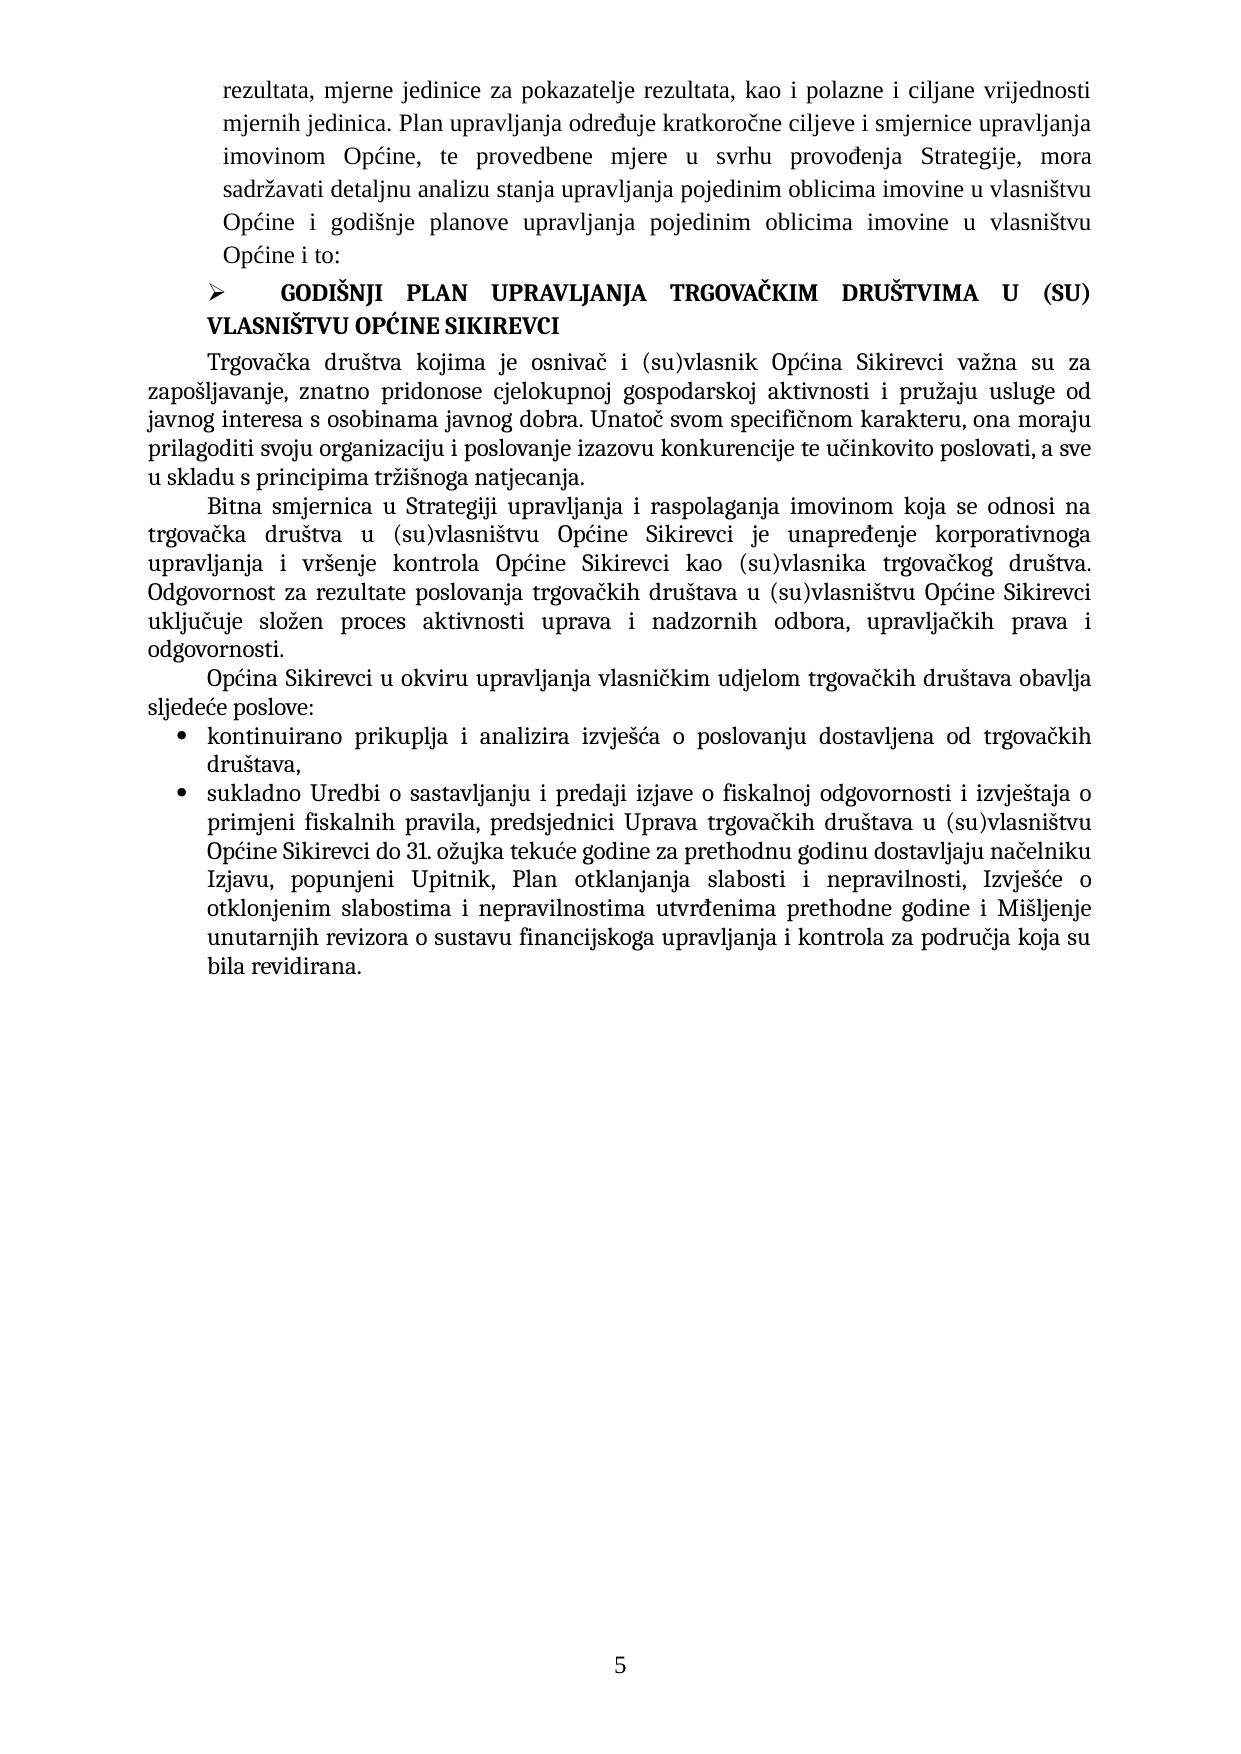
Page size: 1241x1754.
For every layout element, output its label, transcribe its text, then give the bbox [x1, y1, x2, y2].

text Trgovačka društva kojima je osnivač i (su)vlasnik Općina Sikirevci važna su za zapošljavanje, znatno pridonose cjelokupnoj gospodarskoj aktivnosti i pružaju usluge od javnog interesa s osobinama javnog dobra. Unatoč svom specifičnom karakteru, ona moraju prilagoditi svoju organizaciju i poslovanje izazovu konkurencije te učinkovito poslovati, a sve u skladu s principima tržišnoga natjecanja. [148, 348, 1092, 492]
list sukladno Uredbi o sastavljanju i predaji izjave o fiskalnoj odgovornosti i izvještaja o primjeni fiskalnih pravila, predsjednici Uprava trgovačkih društava u (su)vlasništvu Općine Sikirevci do 31. ožujka tekuće godine za prethodnu godinu dostavljaju načelniku Izjavu, popunjeni Upitnik, Plan otklanjanja slabosti i nepravilnosti, Izvješće o otklonjenim slabostima i nepravilnostima utvrđenima prethodne godine i Mišljenje unutarnjih revizora o sustavu financijskoga upravljanja i kontrola za područja koja su bila revidirana. [177, 779, 1092, 980]
list kontinuirano prikuplja i analizira izvješća o poslovanju dostavljena od trgovačkih društava, [177, 722, 1092, 779]
text Općina Sikirevci u okviru upravljanja vlasničkim udjelom trgovačkih društava obavlja sljedeće poslove: [148, 664, 1092, 722]
subtitle rezultata, mjerne jedinice za pokazatelje rezultata, kao i polazne i ciljane vrijednosti mjernih jedinica. Plan upravljanja određuje kratkoročne ciljeve i smjernice upravljanja imovinom Općine, te provedbene mjere u svrhu provođenja Strategije, mora sadržavati detaljnu analizu stanja upravljanja pojedinim oblicima imovine u vlasništvu Općine i godišnje planove upravljanja pojedinim oblicima imovine u vlasništvu Općine i to: [223, 75, 1092, 269]
text Bitna smjernica u Strategiji upravljanja i raspolaganja imovinom koja se odnosi na trgovačka društva u (su)vlasništvu Općine Sikirevci je unapređenje korporativnoga upravljanja i vršenje kontrola Općine Sikirevci kao (su)vlasnika trgovačkog društva. Odgovornost za rezultate poslovanja trgovačkih društava u (su)vlasništvu Općine Sikirevci uključuje složen proces aktivnosti uprava i nadzornih odbora, upravljačkih prava i odgovornosti. [148, 492, 1092, 664]
list GODIŠNJI PLAN UPRAVLJANJA TRGOVAČKIM DRUŠTVIMA U (SU) VLASNIŠTVU OPĆINE SIKIREVCI [207, 279, 1092, 341]
